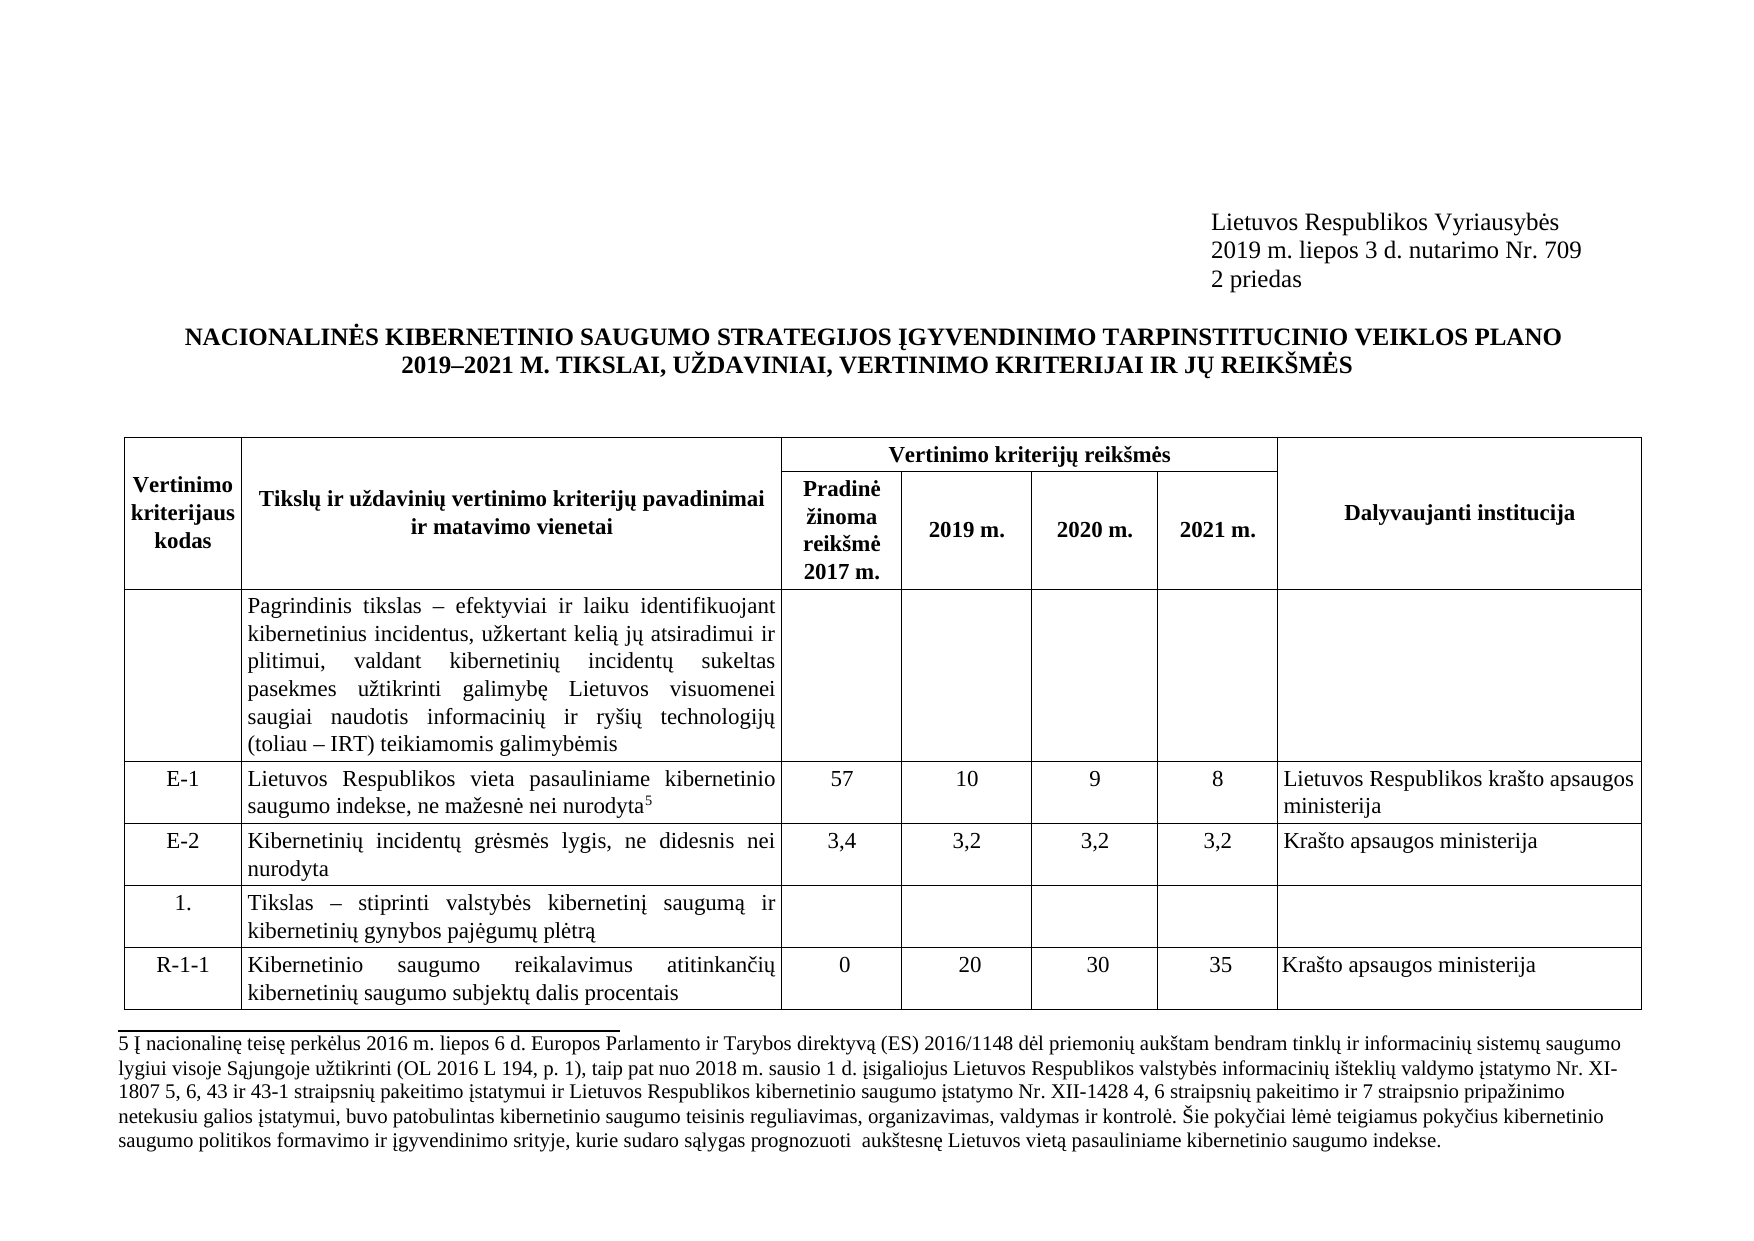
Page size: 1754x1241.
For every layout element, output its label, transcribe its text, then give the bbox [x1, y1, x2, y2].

table_cell [902, 590, 1031, 761]
table_cell 3,2 [1158, 824, 1277, 885]
table_cell 1. [125, 886, 241, 947]
table_cell [1278, 886, 1641, 947]
table_cell 8 [1158, 762, 1277, 823]
table_cell [125, 590, 241, 761]
table_cell 30 [1032, 948, 1157, 1009]
text Lietuvos Respublikos Vyriausybės 2019 m. liepos 3 d. nutarimo Nr. 709 2 priedas [1211, 207, 1636, 293]
table_cell Kibernetinio saugumo reikalavimus atitinkančių kibernetinių saugumo subjektų dalis procentais [242, 948, 781, 1009]
table_header Dalyvaujanti institucija [1278, 438, 1641, 588]
table_cell 2019 m. [902, 472, 1031, 588]
table_cell [1278, 590, 1641, 761]
table_cell 20 [902, 948, 1031, 1009]
table_cell Pagrindinis tikslas – efektyviai ir laiku identifikuojant kibernetinius incidentus, užkertant kelią jų atsiradimui ir plitimui, valdant kibernetinių incidentų sukeltas pasekmes užtikrinti galimybę Lietuvos visuomenei saugiai naudotis informacinių ir ryšių technologijų (toliau – IRT) teikiamomis galimybėmis [242, 590, 781, 761]
table_cell [1032, 590, 1157, 761]
table_cell 57 [782, 762, 901, 823]
table_cell [1158, 886, 1277, 947]
table_cell R-1-1 [125, 948, 241, 1009]
table_cell Lietuvos Respublikos vieta pasauliniame kibernetinio saugumo indekse, ne mažesnė nei nurodyta [242, 762, 781, 823]
table_cell E-2 [125, 824, 241, 885]
table_cell [1158, 590, 1277, 761]
table_cell [782, 590, 901, 761]
table_header Vertinimo kriterijų reikšmės [782, 438, 1277, 471]
table_cell 3,2 [1032, 824, 1157, 885]
table_header Tikslų ir uždavinių vertinimo kriterijų pavadinimai ir matavimo vienetai [242, 438, 781, 588]
text NACIONALINĖS KIBERNETINIO SAUGUMO STRATEGIJOS ĮGYVENDINIMO TARPINSTITUCINIO VEIKLOS PLANO [118, 322, 1636, 350]
table_cell Tikslas – stiprinti valstybės kibernetinį saugumą ir kibernetinių gynybos pajėgumų plėtrą [242, 886, 781, 947]
table_cell [1032, 886, 1157, 947]
table_cell 2021 m. [1158, 472, 1277, 588]
table_cell 0 [782, 948, 901, 1009]
table_cell 10 [902, 762, 1031, 823]
table_cell Krašto apsaugos ministerija [1278, 824, 1641, 885]
text 2019–2021 M. TIKSLAI, UŽDAVINIAI, VERTINIMO KRITERIJAI IR JŲ REIKŠMĖS [118, 350, 1636, 379]
table_cell 3,4 [782, 824, 901, 885]
table_cell 9 [1032, 762, 1157, 823]
table_cell 35 [1158, 948, 1277, 1009]
table_cell 3,2 [902, 824, 1031, 885]
table_cell Krašto apsaugos ministerija [1278, 948, 1641, 1009]
table_cell 2020 m. [1032, 472, 1157, 588]
table_cell Pradinė žinoma reikšmė 2017 m. [782, 472, 901, 588]
table_cell Kibernetinių incidentų grėsmės lygis, ne didesnis nei nurodyta [242, 824, 781, 885]
table_header Vertinimo kriterijaus kodas [125, 438, 241, 588]
table_cell E-1 [125, 762, 241, 823]
table_cell Lietuvos Respublikos krašto apsaugos ministerija [1278, 762, 1641, 823]
table_cell [902, 886, 1031, 947]
table_cell [782, 886, 901, 947]
